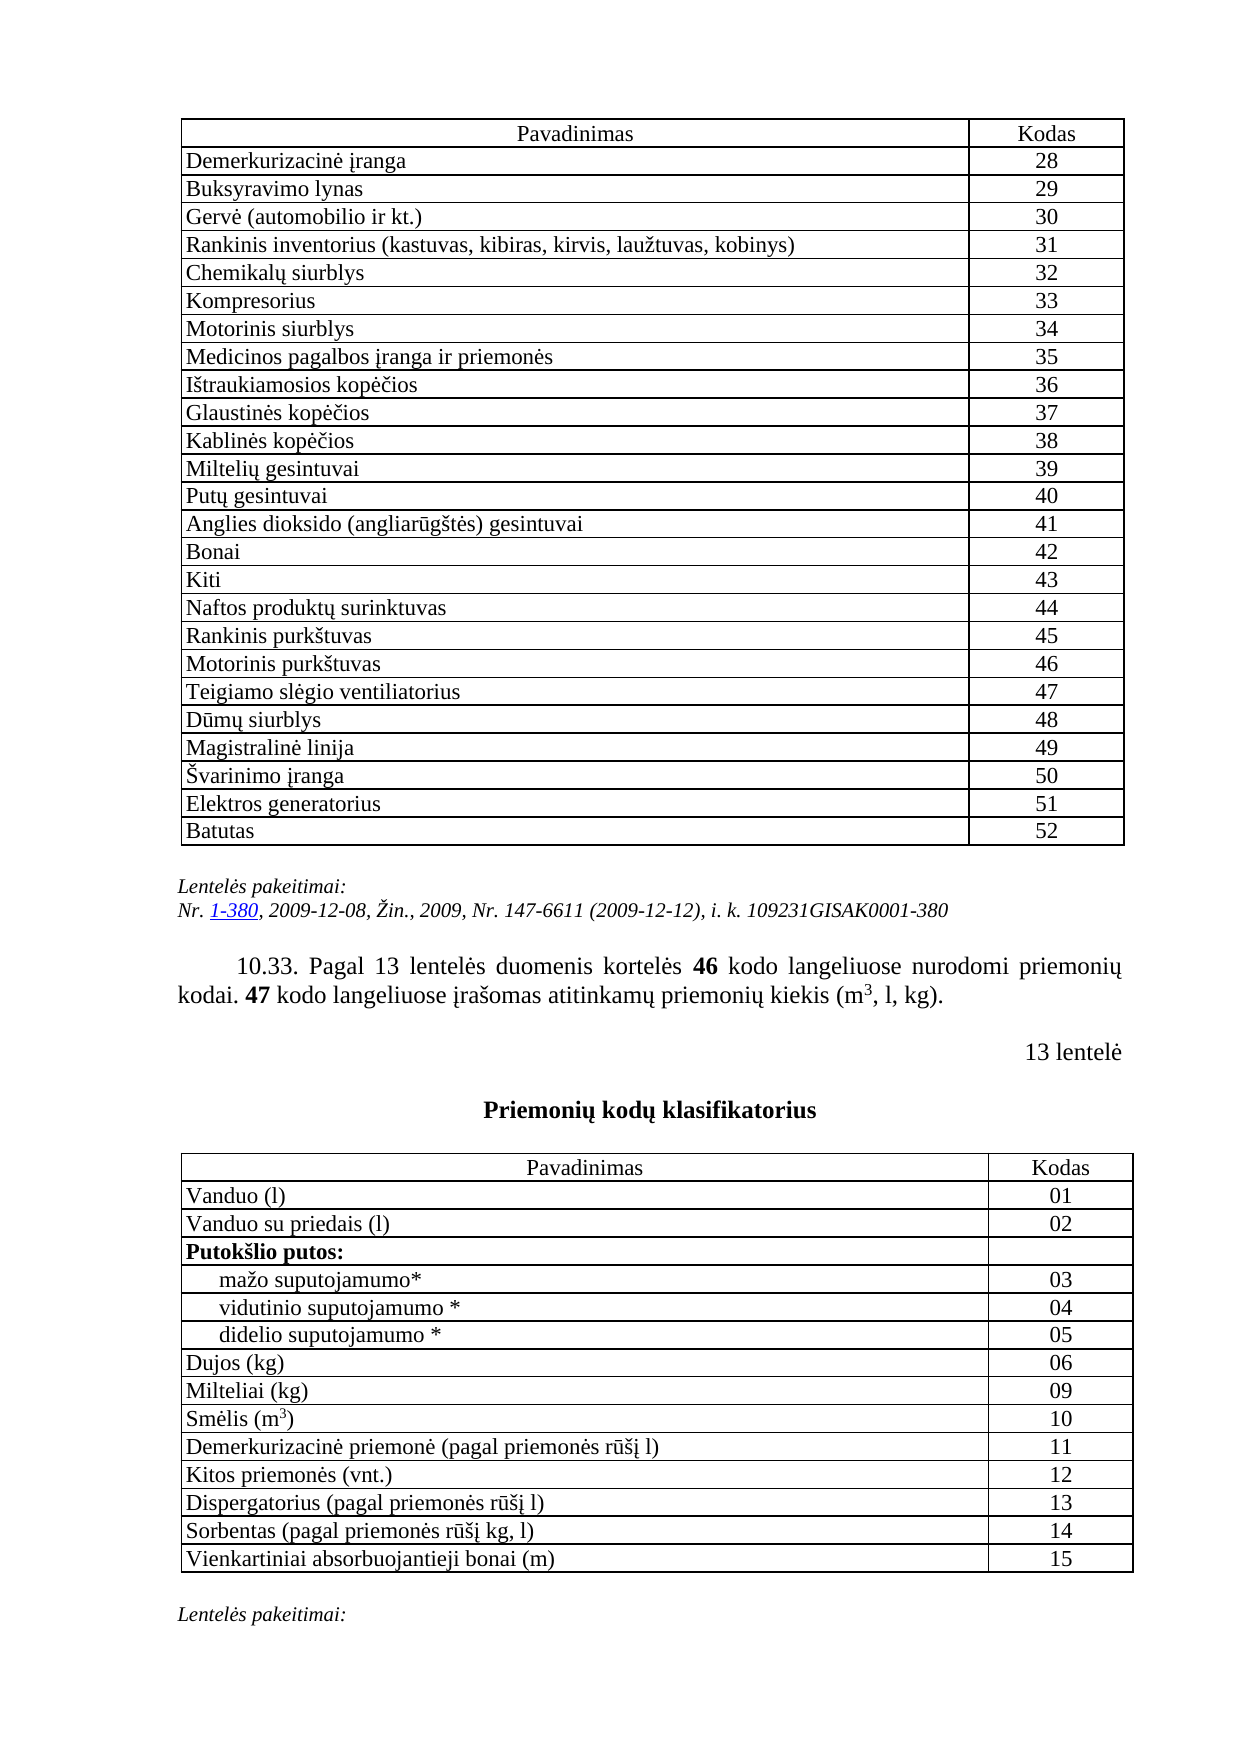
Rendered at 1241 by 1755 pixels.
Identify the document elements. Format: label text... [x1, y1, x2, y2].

table_cell 01 [989, 1182, 1132, 1208]
table_cell 43 [970, 566, 1123, 593]
table_cell 38 [970, 427, 1123, 453]
table_cell Putų gesintuvai [182, 483, 968, 509]
table_cell 29 [970, 176, 1123, 202]
table_cell 51 [970, 790, 1123, 816]
table_cell Batutas [182, 818, 968, 844]
table_cell Buksyravimo lynas [182, 176, 968, 202]
table_cell Dujos (kg) [182, 1350, 988, 1376]
table_cell [989, 1238, 1132, 1264]
table_cell Medicinos pagalbos įranga ir priemonės [182, 343, 968, 369]
table_cell 35 [970, 343, 1123, 369]
table_cell 06 [989, 1350, 1132, 1376]
table_cell 36 [970, 371, 1123, 397]
table_cell 33 [970, 287, 1123, 313]
table_cell 09 [989, 1377, 1132, 1404]
table_cell Teigiamo slėgio ventiliatorius [182, 678, 968, 704]
table_cell Putokšlio putos: [182, 1238, 988, 1264]
table_cell 10 [989, 1405, 1132, 1432]
table_cell 28 [970, 148, 1123, 174]
table_cell 30 [970, 203, 1123, 230]
table_cell Demerkurizacinė įranga [182, 148, 968, 174]
table_cell didelio suputojamumo * [182, 1322, 988, 1348]
text Priemonių kodų klasifikatorius [177, 1095, 1122, 1124]
table_cell 02 [989, 1210, 1132, 1236]
table_cell vidutinio suputojamumo * [182, 1294, 988, 1320]
table_cell Dispergatorius (pagal priemonės rūšį l) [182, 1489, 988, 1515]
table_cell Bonai [182, 538, 968, 565]
table_cell Vanduo su priedais (l) [182, 1210, 988, 1236]
table_header Kodas [970, 120, 1123, 146]
table_cell 34 [970, 315, 1123, 341]
table_cell 12 [989, 1461, 1132, 1487]
table_cell Chemikalų siurblys [182, 259, 968, 286]
table_cell Elektros generatorius [182, 790, 968, 816]
table_header Pavadinimas [182, 120, 968, 146]
text Nr. 1-380, 2009-12-08, Žin., 2009, Nr. 147-6611 (2009-12-12), i. k. 109231GISAK0001-380 [177, 898, 1122, 922]
table_cell Dūmų siurblys [182, 706, 968, 732]
text 10.33. Pagal 13 lentelės duomenis kortelės 46 kodo langeliuose nurodomi priemonių kodai. 47 kodo langeliuose įrašomas atitinkamų priemonių kiekis (m3, l, kg). [177, 951, 1122, 1009]
table_cell Kablinės kopėčios [182, 427, 968, 453]
table_cell Motorinis purkštuvas [182, 650, 968, 676]
table_cell 45 [970, 622, 1123, 648]
table_cell 11 [989, 1433, 1132, 1459]
table_cell mažo suputojamumo* [182, 1266, 988, 1292]
table_cell Švarinimo įranga [182, 762, 968, 788]
table_cell 48 [970, 706, 1123, 732]
table_cell 31 [970, 231, 1123, 258]
text 13 lentelė [177, 1037, 1122, 1066]
table_cell 32 [970, 259, 1123, 286]
table_cell Ištraukiamosios kopėčios [182, 371, 968, 397]
text Lentelės pakeitimai: [177, 874, 1122, 898]
table_cell Vanduo (l) [182, 1182, 988, 1208]
table_cell 50 [970, 762, 1123, 788]
table_cell Magistralinė linija [182, 734, 968, 760]
table_cell Kiti [182, 566, 968, 593]
table_cell Vienkartiniai absorbuojantieji bonai (m) [182, 1545, 988, 1571]
table_cell Rankinis purkštuvas [182, 622, 968, 648]
table_cell Rankinis inventorius (kastuvas, kibiras, kirvis, laužtuvas, kobinys) [182, 231, 968, 258]
table_cell Gervė (automobilio ir kt.) [182, 203, 968, 230]
table_cell 13 [989, 1489, 1132, 1515]
table_cell 52 [970, 818, 1123, 844]
table_header Kodas [989, 1154, 1132, 1180]
table_header Pavadinimas [182, 1154, 988, 1180]
table_cell Anglies dioksido (angliarūgštės) gesintuvai [182, 511, 968, 537]
table_cell Glaustinės kopėčios [182, 399, 968, 425]
table_cell 04 [989, 1294, 1132, 1320]
table_cell Milteliai (kg) [182, 1377, 988, 1404]
table_cell 49 [970, 734, 1123, 760]
table_cell 03 [989, 1266, 1132, 1292]
table_cell Motorinis siurblys [182, 315, 968, 341]
table_cell 37 [970, 399, 1123, 425]
table_cell Naftos produktų surinktuvas [182, 594, 968, 621]
table_cell Kompresorius [182, 287, 968, 313]
text Lentelės pakeitimai: [177, 1601, 1122, 1626]
table_cell Kitos priemonės (vnt.) [182, 1461, 988, 1487]
table_cell 46 [970, 650, 1123, 676]
table_cell Demerkurizacinė priemonė (pagal priemonės rūšį l) [182, 1433, 988, 1459]
table_cell 14 [989, 1517, 1132, 1543]
table_cell 41 [970, 511, 1123, 537]
table_cell 40 [970, 483, 1123, 509]
table_cell 44 [970, 594, 1123, 621]
table_cell 47 [970, 678, 1123, 704]
table_cell Sorbentas (pagal priemonės rūšį kg, l) [182, 1517, 988, 1543]
table_cell Smėlis (m3) [182, 1405, 988, 1432]
table_cell 42 [970, 538, 1123, 565]
table_cell 39 [970, 455, 1123, 481]
table_cell 05 [989, 1322, 1132, 1348]
table_cell Miltelių gesintuvai [182, 455, 968, 481]
table_cell 15 [989, 1545, 1132, 1571]
